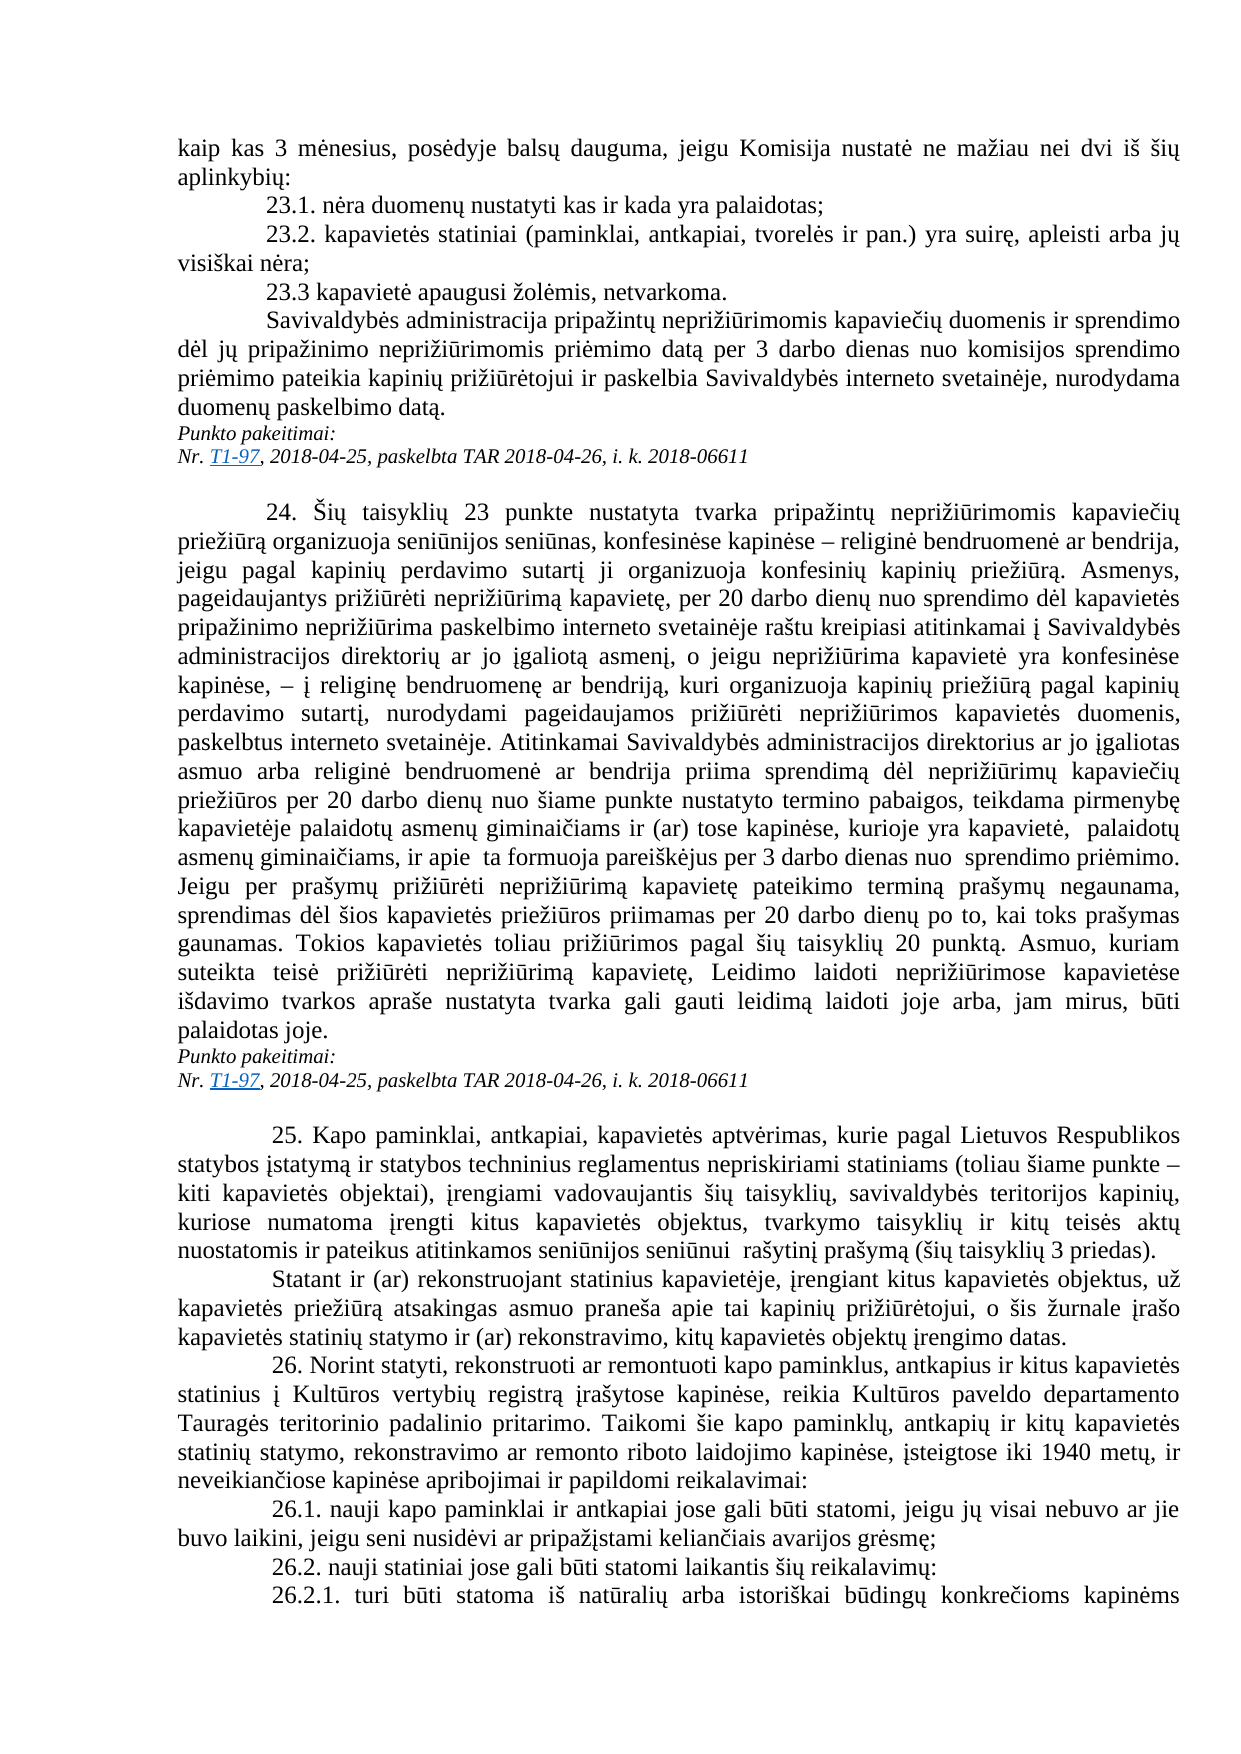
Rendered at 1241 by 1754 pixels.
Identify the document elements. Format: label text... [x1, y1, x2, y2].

text Savivaldybės administracija pripažintų neprižiūrimomis kapaviečių duomenis ir sprendimo dėl jų pripažinimo neprižiūrimomis priėmimo datą per 3 darbo dienas nuo komisijos sprendimo priėmimo pateikia kapinių prižiūrėtojui ir paskelbia Savivaldybės interneto svetainėje, nurodydama duomenų paskelbimo datą. [177, 305, 1181, 420]
text Nr. T1-97, 2018-04-25, paskelbta TAR 2018-04-26, i. k. 2018-06611 [177, 444, 1181, 468]
text 25. Kapo paminklai, antkapiai, kapavietės aptvėrimas, kurie pagal Lietuvos Respublikos statybos įstatymą ir statybos techninius reglamentus nepriskiriami statiniams (toliau šiame punkte – kiti kapavietės objektai), įrengiami vadovaujantis šių taisyklių, savivaldybės teritorijos kapinių, kuriose numatoma įrengti kitus kapavietės objektus, tvarkymo taisyklių ir kitų teisės aktų nuostatomis ir pateikus atitinkamos seniūnijos seniūnui rašytinį prašymą (šių taisyklių 3 priedas). [177, 1120, 1181, 1264]
text 23.3 kapavietė apaugusi žolėmis, netvarkoma. [177, 277, 1181, 305]
text Nr. T1-97, 2018-04-25, paskelbta TAR 2018-04-26, i. k. 2018-06611 [177, 1068, 1181, 1092]
text Punkto pakeitimai: [177, 1043, 1181, 1068]
text 23.2. kapavietės statiniai (paminklai, antkapiai, tvorelės ir pan.) yra suirę, apleisti arba jų visiškai nėra; [177, 219, 1181, 277]
text 24. Šių taisyklių 23 punkte nustatyta tvarka pripažintų neprižiūrimomis kapaviečių priežiūrą organizuoja seniūnijos seniūnas, konfesinėse kapinėse – religinė bendruomenė ar bendrija, jeigu pagal kapinių perdavimo sutartį ji organizuoja konfesinių kapinių priežiūrą. Asmenys, pageidaujantys prižiūrėti neprižiūrimą kapavietę, per 20 darbo dienų nuo sprendimo dėl kapavietės pripažinimo neprižiūrima paskelbimo interneto svetainėje raštu kreipiasi atitinkamai į Savivaldybės administracijos direktorių ar jo įgaliotą asmenį, o jeigu neprižiūrima kapavietė yra konfesinėse kapinėse, – į religinę bendruomenę ar bendriją, kuri organizuoja kapinių priežiūrą pagal kapinių perdavimo sutartį, nurodydami pageidaujamos prižiūrėti neprižiūrimos kapavietės duomenis, paskelbtus interneto svetainėje. Atitinkamai Savivaldybės administracijos direktorius ar jo įgaliotas asmuo arba religinė bendruomenė ar bendrija priima sprendimą dėl neprižiūrimų kapaviečių priežiūros per 20 darbo dienų nuo šiame punkte nustatyto termino pabaigos, teikdama pirmenybę kapavietėje palaidotų asmenų giminaičiams ir (ar) tose kapinėse, kurioje yra kapavietė, palaidotų asmenų giminaičiams, ir apie ta formuoja pareiškėjus per 3 darbo dienas nuo sprendimo priėmimo. Jeigu per prašymų prižiūrėti neprižiūrimą kapavietę pateikimo terminą prašymų negaunama, sprendimas dėl šios kapavietės priežiūros priimamas per 20 darbo dienų po to, kai toks prašymas gaunamas. Tokios kapavietės toliau prižiūrimos pagal šių taisyklių 20 punktą. Asmuo, kuriam suteikta teisė prižiūrėti neprižiūrimą kapavietę, Leidimo laidoti neprižiūrimose kapavietėse išdavimo tvarkos apraše nustatyta tvarka gali gauti leidimą laidoti joje arba, jam mirus, būti palaidotas joje. [177, 497, 1181, 1043]
text kaip kas 3 mėnesius, posėdyje balsų dauguma, jeigu Komisija nustatė ne mažiau nei dvi iš šių aplinkybių: [177, 133, 1181, 190]
text Statant ir (ar) rekonstruojant statinius kapavietėje, įrengiant kitus kapavietės objektus, už kapavietės priežiūrą atsakingas asmuo praneša apie tai kapinių prižiūrėtojui, o šis žurnale įrašo kapavietės statinių statymo ir (ar) rekonstravimo, kitų kapavietės objektų įrengimo datas. [177, 1264, 1181, 1350]
text 26. Norint statyti, rekonstruoti ar remontuoti kapo paminklus, antkapius ir kitus kapavietės statinius į Kultūros vertybių registrą įrašytose kapinėse, reikia Kultūros paveldo departamento Tauragės teritorinio padalinio pritarimo. Taikomi šie kapo paminklų, antkapių ir kitų kapavietės statinių statymo, rekonstravimo ar remonto riboto laidojimo kapinėse, įsteigtose iki 1940 metų, ir neveikiančiose kapinėse apribojimai ir papildomi reikalavimai: [177, 1350, 1181, 1494]
text 26.2.1. turi būti statoma iš natūralių arba istoriškai būdingų konkrečioms kapinėms [177, 1580, 1181, 1609]
text 26.1. nauji kapo paminklai ir antkapiai jose gali būti statomi, jeigu jų visai nebuvo ar jie buvo laikini, jeigu seni nusidėvi ar pripažįstami keliančiais avarijos grėsmę; [177, 1494, 1181, 1552]
text Punkto pakeitimai: [177, 420, 1181, 444]
text 26.2. nauji statiniai jose gali būti statomi laikantis šių reikalavimų: [177, 1552, 1181, 1580]
text 23.1. nėra duomenų nustatyti kas ir kada yra palaidotas; [177, 190, 1181, 219]
